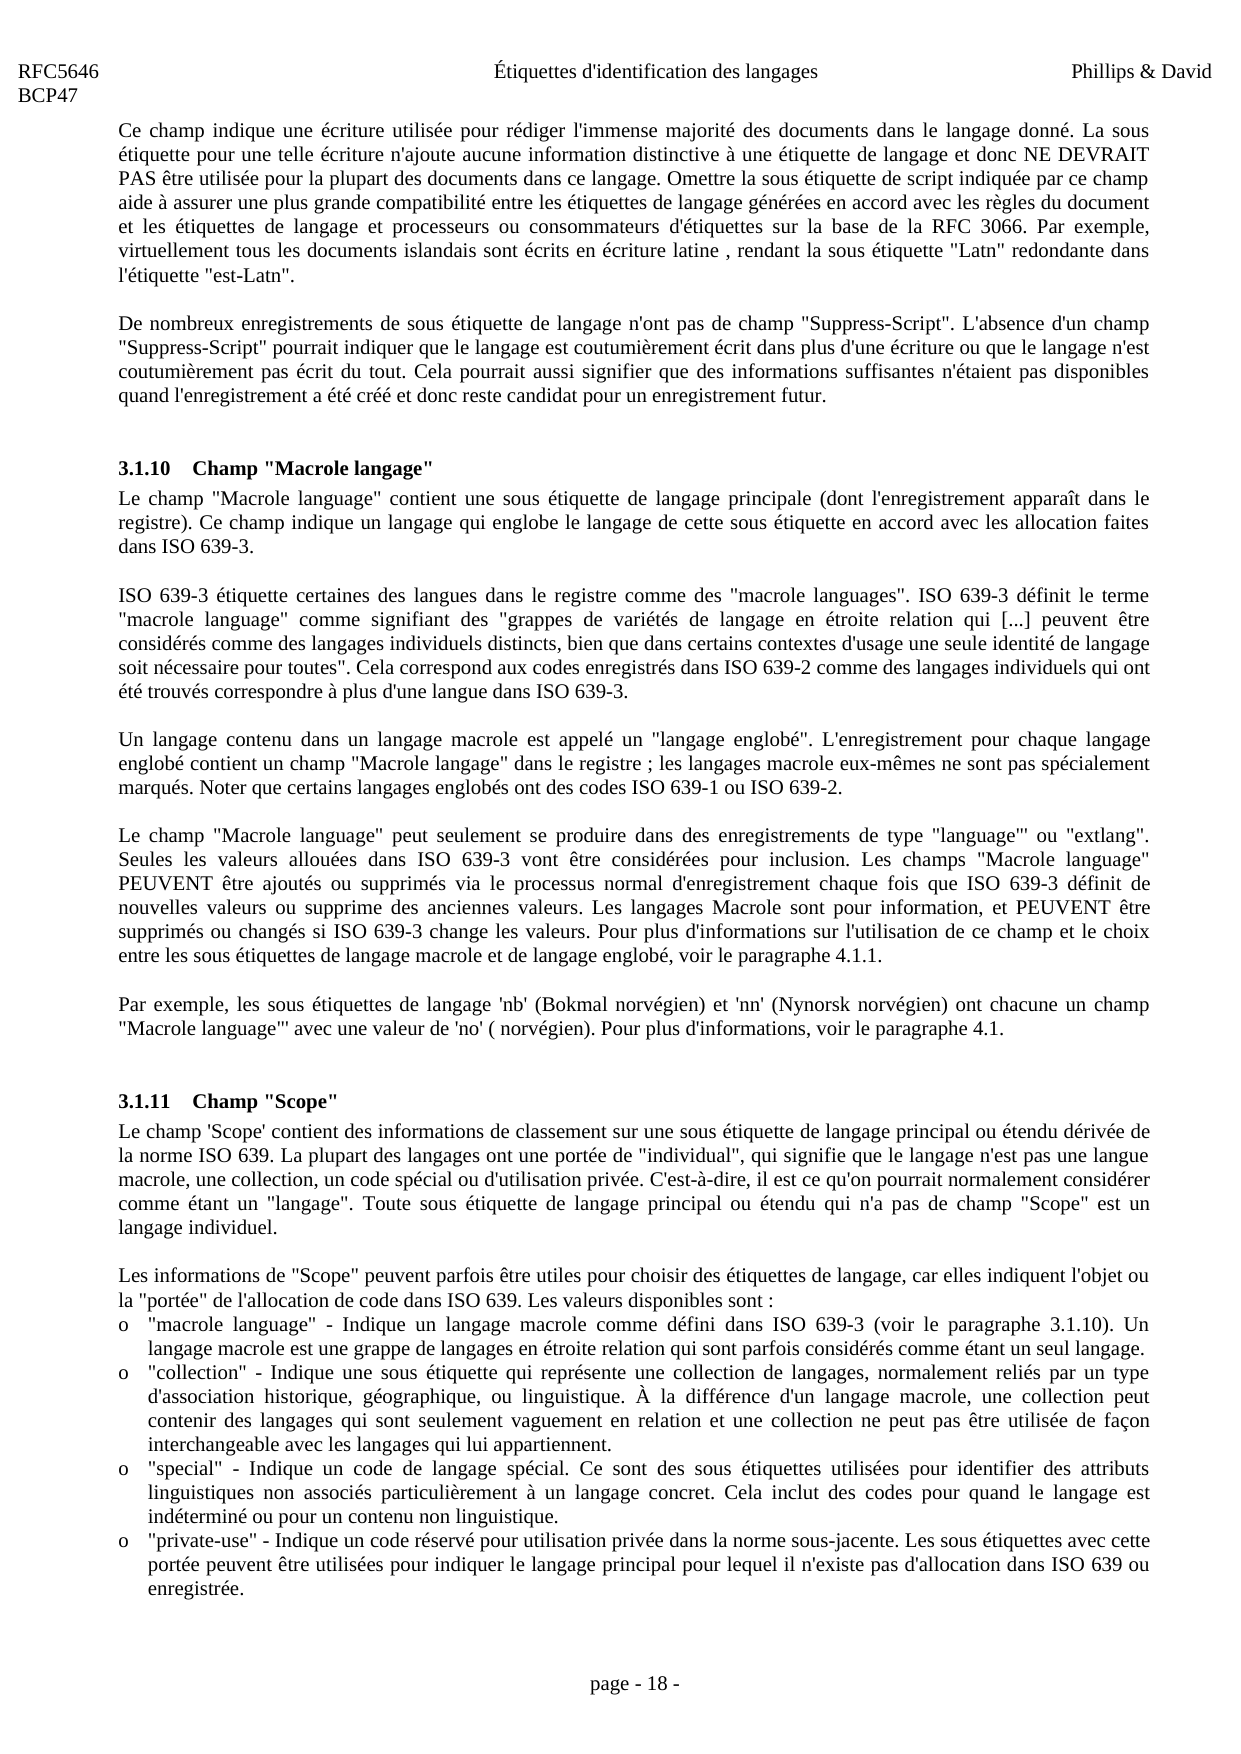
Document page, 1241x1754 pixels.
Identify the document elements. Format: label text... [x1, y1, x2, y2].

text Le champ 'Scope' contient des informations de classement sur une sous étiquette de langage principal ou étendu dérivée de la norme ISO 639. La plupart des langages ont une portée de "individual", qui signifie que le langage n'est pas une langue macrole, une collection, un code spécial ou d'utilisation privée. C'est-à-dire, il est ce qu'on pourrait normalement considérer comme étant un "langage". Toute sous étiquette de langage principal ou étendu qui n'a pas de champ "Scope" est un langage individuel. [118, 1119, 1152, 1239]
text o "private-use" - Indique un code réservé pour utilisation privée dans la norme sous-jacente. Les sous étiquettes avec cette portée peuvent être utilisées pour indiquer le langage principal pour lequel il n'existe pas d'allocation dans ISO 639 ou enregistrée. [118, 1528, 1152, 1600]
subtitle 3.1.11 Champ "Scope" [118, 1089, 1152, 1113]
text ISO 639-3 étiquette certaines des langues dans le registre comme des "macrole languages". ISO 639-3 définit le terme "macrole language" comme signifiant des "grappes de variétés de langage en étroite relation qui [...] peuvent être considérés comme des langages individuels distincts, bien que dans certains contextes d'usage une seule identité de langage soit nécessaire pour toutes". Cela correspond aux codes enregistrés dans ISO 639-2 comme des langages individuels qui ont été trouvés correspondre à plus d'une langue dans ISO 639-3. [118, 582, 1152, 703]
text Par exemple, les sous étiquettes de langage 'nb' (Bokmal norvégien) et 'nn' (Nynorsk norvégien) ont chacune un champ "Macrole language"' avec une valeur de 'no' ( norvégien). Pour plus d'informations, voir le paragraphe 4.1. [118, 992, 1152, 1040]
text Les informations de "Scope" peuvent parfois être utiles pour choisir des étiquettes de langage, car elles indiquent l'objet ou la "portée" de l'allocation de code dans ISO 639. Les valeurs disponibles sont : [118, 1263, 1152, 1312]
text Ce champ indique une écriture utilisée pour rédiger l'immense majorité des documents dans le langage donné. La sous étiquette pour une telle écriture n'ajoute aucune information distinctive à une étiquette de langage et donc NE DEVRAIT PAS être utilisée pour la plupart des documents dans ce langage. Omettre la sous étiquette de script indiquée par ce champ aide à assurer une plus grande compatibilité entre les étiquettes de langage générées en accord avec les règles du document et les étiquettes de langage et processeurs ou consommateurs d'étiquettes sur la base de la RFC 3066. Par exemple, virtuellement tous les documents islandais sont écrits en écriture latine , rendant la sous étiquette "Latn" redondante dans l'étiquette "est-Latn". [118, 118, 1152, 287]
subtitle 3.1.10 Champ "Macrole langage" [118, 456, 1152, 480]
text De nombreux enregistrements de sous étiquette de langage n'ont pas de champ "Suppress-Script". L'absence d'un champ "Suppress-Script" pourrait indiquer que le langage est coutumièrement écrit dans plus d'une écriture ou que le langage n'est coutumièrement pas écrit du tout. Cela pourrait aussi signifier que des informations suffisantes n'étaient pas disponibles quand l'enregistrement a été créé et donc reste candidat pour un enregistrement futur. [118, 311, 1152, 407]
text Le champ "Macrole language" contient une sous étiquette de langage principale (dont l'enregistrement apparaît dans le registre). Ce champ indique un langage qui englobe le langage de cette sous étiquette en accord avec les allocation faites dans ISO 639-3. [118, 486, 1152, 558]
text Le champ "Macrole language" peut seulement se produire dans des enregistrements de type "language"' ou "extlang". Seules les valeurs allouées dans ISO 639-3 vont être considérées pour inclusion. Les champs "Macrole language" PEUVENT être ajoutés ou supprimés via le processus normal d'enregistrement chaque fois que ISO 639-3 définit de nouvelles valeurs ou supprime des anciennes valeurs. Les langages Macrole sont pour information, et PEUVENT être supprimés ou changés si ISO 639-3 change les valeurs. Pour plus d'informations sur l'utilisation de ce champ et le choix entre les sous étiquettes de langage macrole et de langage englobé, voir le paragraphe 4.1.1. [118, 823, 1152, 967]
text Un langage contenu dans un langage macrole est appelé un "langage englobé". L'enregistrement pour chaque langage englobé contient un champ "Macrole langage" dans le registre ; les langages macrole eux-mêmes ne sont pas spécialement marqués. Noter que certains langages englobés ont des codes ISO 639-1 ou ISO 639-2. [118, 727, 1152, 799]
text o "special" - Indique un code de langage spécial. Ce sont des sous étiquettes utilisées pour identifier des attributs linguistiques non associés particulièrement à un langage concret. Cela inclut des codes pour quand le langage est indéterminé ou pour un contenu non linguistique. [118, 1456, 1152, 1528]
text o "collection" - Indique une sous étiquette qui représente une collection de langages, normalement reliés par un type d'association historique, géographique, ou linguistique. À la différence d'un langage macrole, une collection peut contenir des langages qui sont seulement vaguement en relation et une collection ne peut pas être utilisée de façon interchangeable avec les langages qui lui appartiennent. [118, 1360, 1152, 1456]
text o "macrole language" - Indique un langage macrole comme défini dans ISO 639-3 (voir le paragraphe 3.1.10). Un langage macrole est une grappe de langages en étroite relation qui sont parfois considérés comme étant un seul langage. [118, 1312, 1152, 1360]
